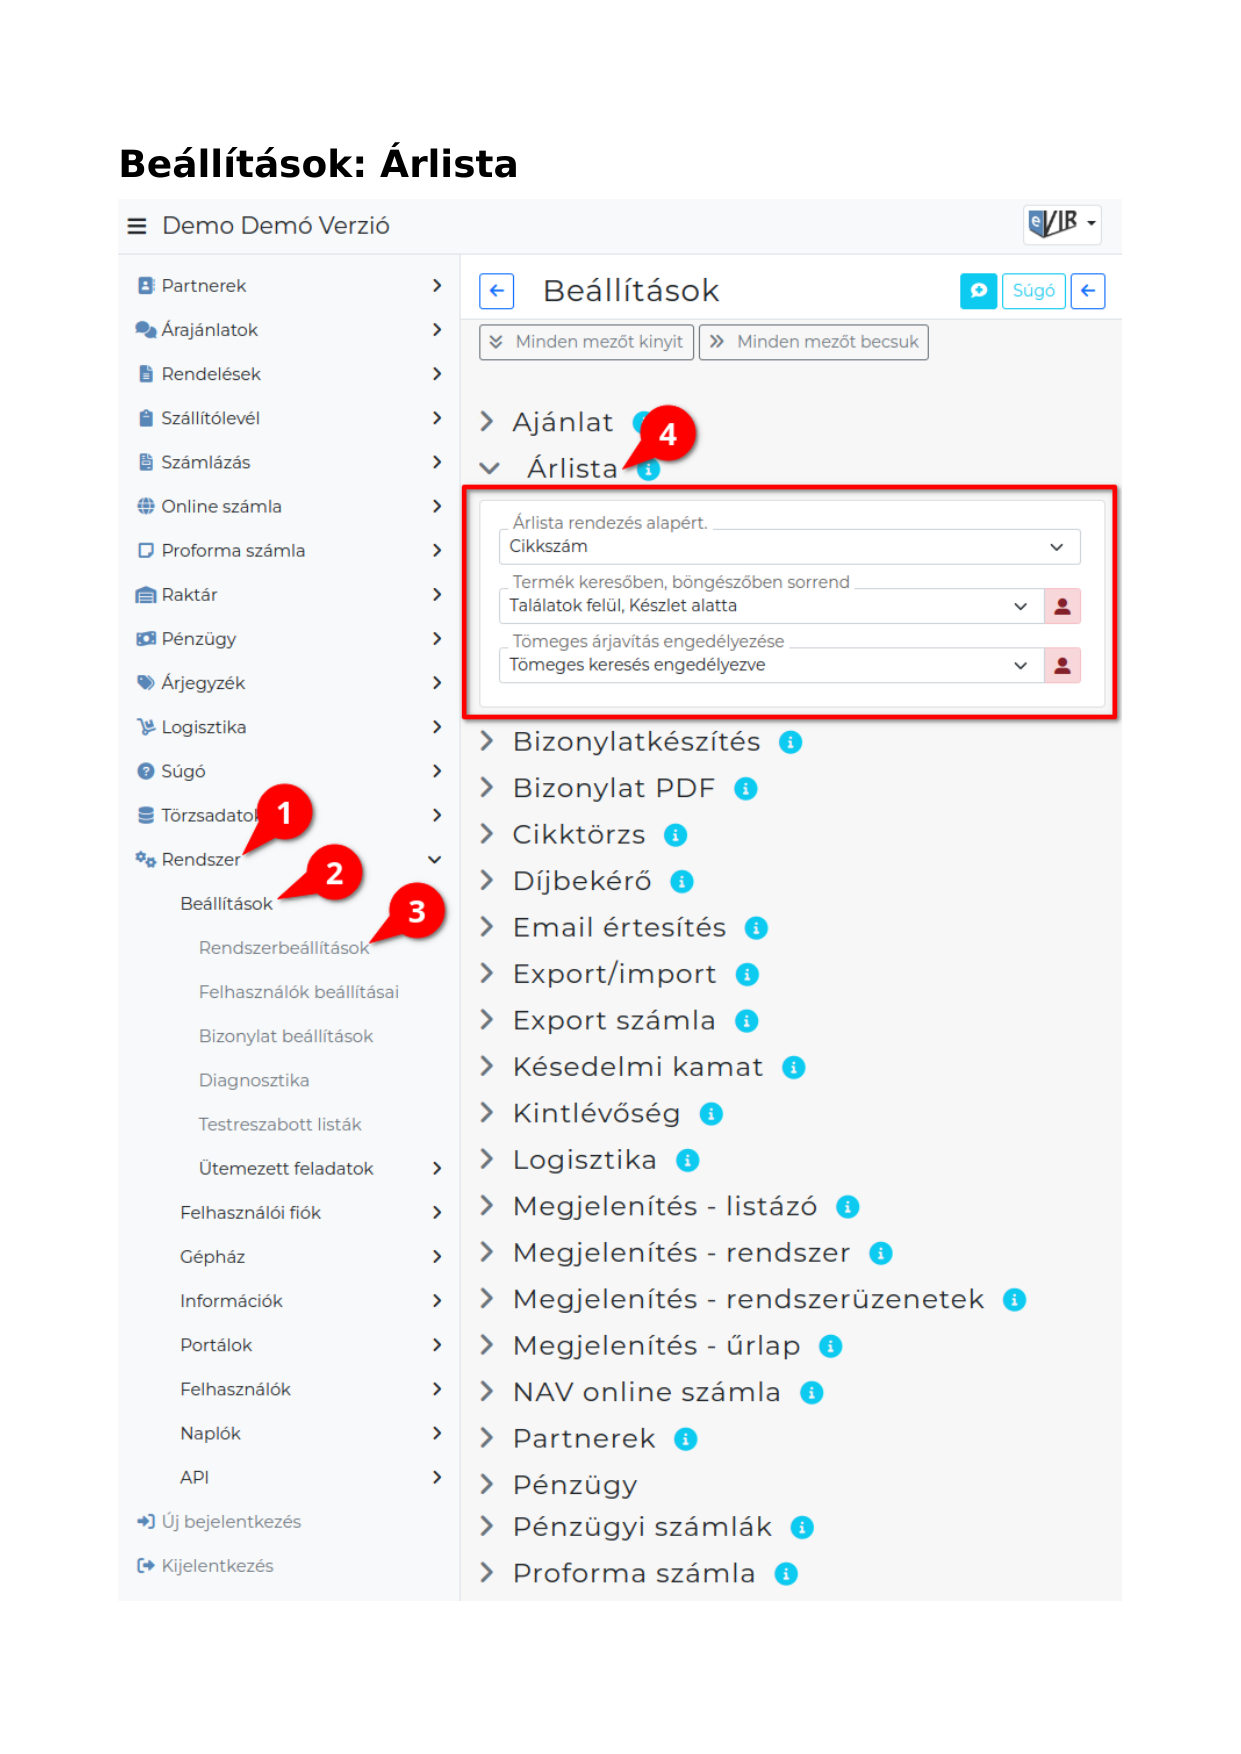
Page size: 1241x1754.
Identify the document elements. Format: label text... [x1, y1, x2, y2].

picture [118, 199, 1123, 1601]
subtitle Beállítások: Árlista [118, 143, 1122, 187]
